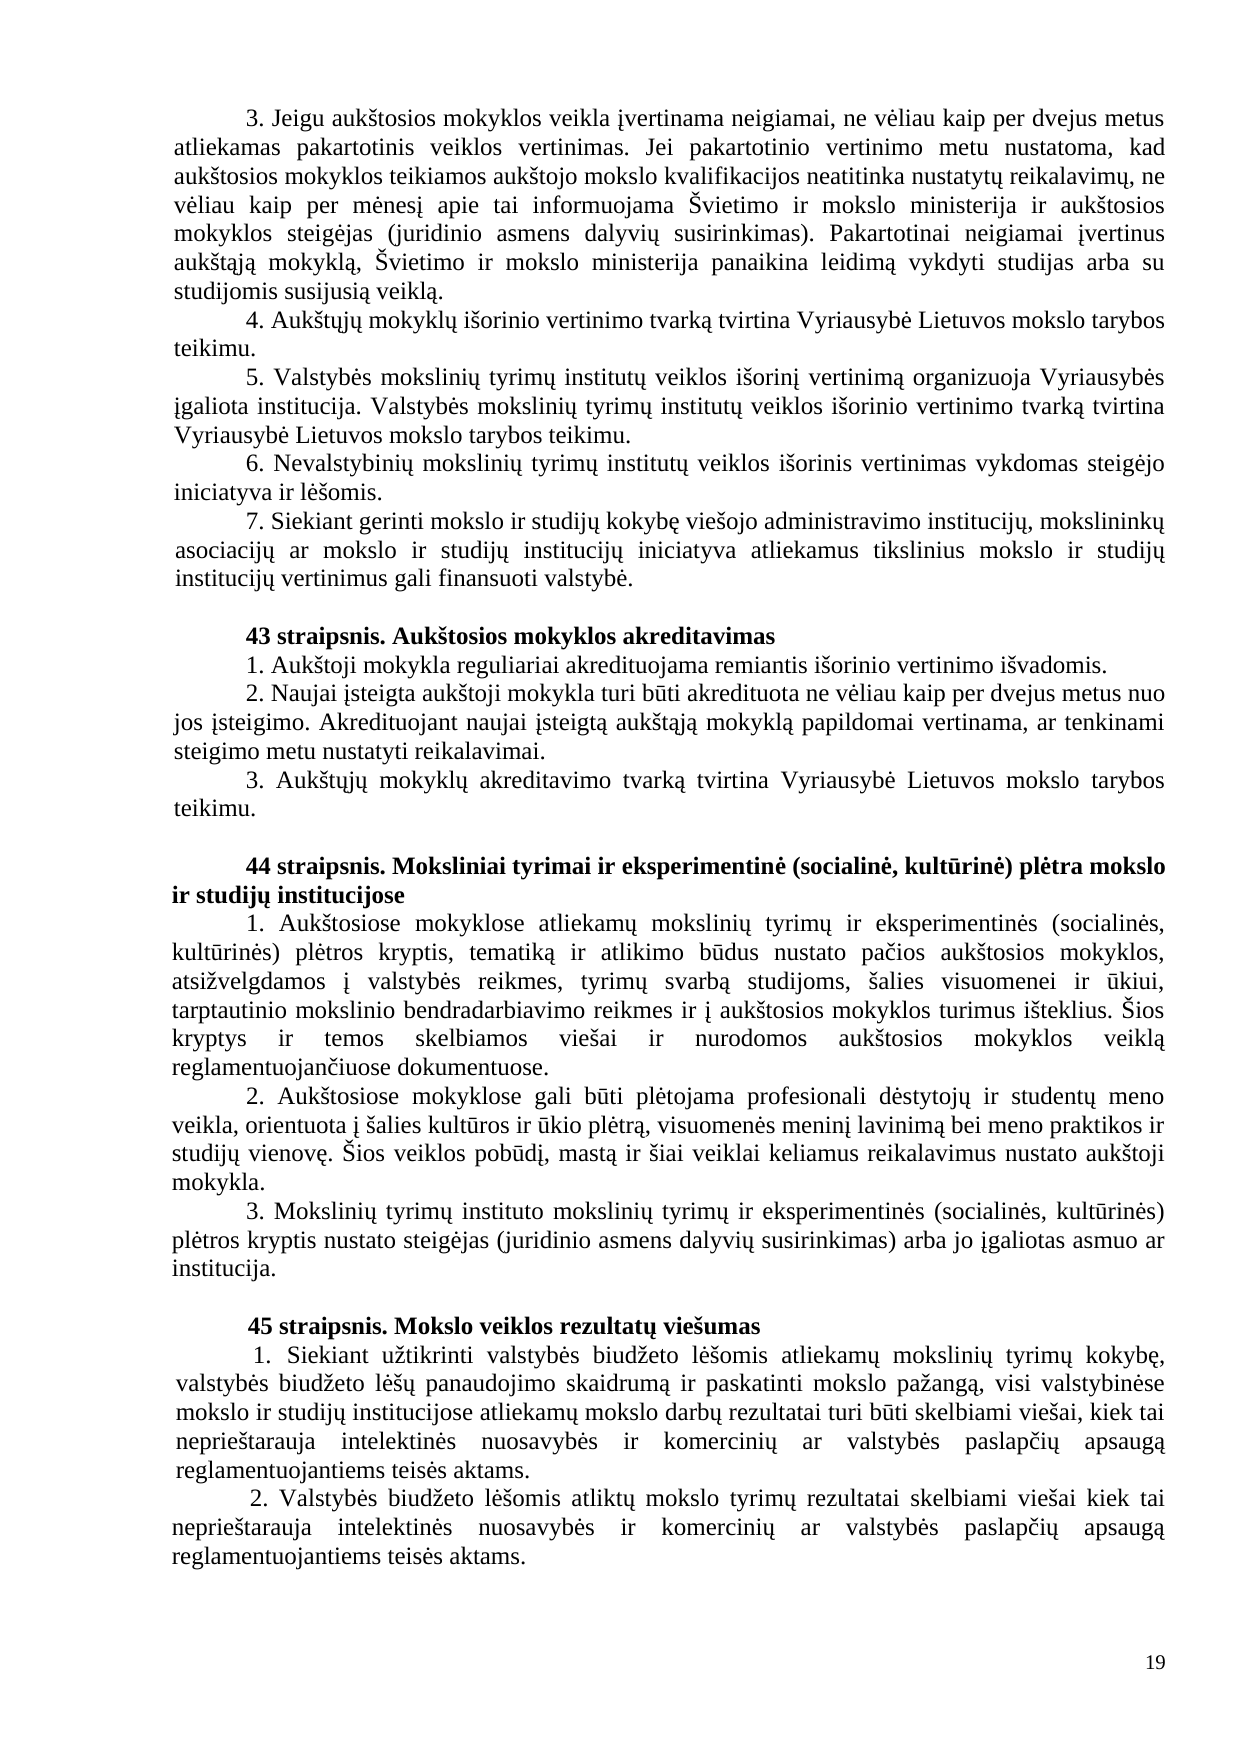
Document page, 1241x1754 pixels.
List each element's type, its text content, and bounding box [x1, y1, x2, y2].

text 7. Siekiant gerinti mokslo ir studijų kokybę viešojo administravimo institucijų, mokslininkų asociacijų ar mokslo ir studijų institucijų iniciatyva atliekamus tikslinius mokslo ir studijų institucijų vertinimus gali finansuoti valstybė. [175, 506, 1166, 592]
text 6. Nevalstybinių mokslinių tyrimų institutų veiklos išorinis vertinimas vykdomas steigėjo iniciatyva ir lėšomis. [174, 448, 1166, 506]
text 1. Siekiant užtikrinti valstybės biudžeto lėšomis atliekamų mokslinių tyrimų kokybę, valstybės biudžeto lėšų panaudojimo skaidrumą ir paskatinti mokslo pažangą, visi valstybinėse mokslo ir studijų institucijose atliekamų mokslo darbų rezultatai turi būti skelbiami viešai, kiek tai neprieštarauja intelektinės nuosavybės ir komercinių ar valstybės paslapčių apsaugą reglamentuojantiems teisės aktams. [176, 1340, 1166, 1483]
text 1. Aukštosiose mokyklose atliekamų mokslinių tyrimų ir eksperimentinės (socialinės, kultūrinės) plėtros kryptis, tematiką ir atlikimo būdus nustato pačios aukštosios mokyklos, atsižvelgdamos į valstybės reikmes, tyrimų svarbą studijoms, šalies visuomenei ir ūkiui, tarptautinio mokslinio bendradarbiavimo reikmes ir į aukštosios mokyklos turimus išteklius. Šios kryptys ir temos skelbiamos viešai ir nurodomos aukštosios mokyklos veiklą reglamentuojančiuose dokumentuose. [172, 908, 1166, 1081]
text 45 straipsnis. Mokslo veiklos rezultatų viešumas [248, 1311, 1166, 1340]
text 2. Aukštosiose mokyklose gali būti plėtojama profesionali dėstytojų ir studentų meno veikla, orientuota į šalies kultūros ir ūkio plėtrą, visuomenės meninį lavinimą bei meno praktikos ir studijų vienovę. Šios veiklos pobūdį, mastą ir šiai veiklai keliamus reikalavimus nustato aukštoji mokykla. [172, 1081, 1166, 1196]
text 1. Aukštoji mokykla reguliariai akredituojama remiantis išorinio vertinimo išvadomis. [174, 650, 1166, 678]
text 5. Valstybės mokslinių tyrimų institutų veiklos išorinį vertinimą organizuoja Vyriausybės įgaliota institucija. Valstybės mokslinių tyrimų institutų veiklos išorinio vertinimo tvarką tvirtina Vyriausybė Lietuvos mokslo tarybos teikimu. [174, 362, 1166, 448]
text 3. Aukštųjų mokyklų akreditavimo tvarką tvirtina Vyriausybė Lietuvos mokslo tarybos teikimu. [174, 765, 1166, 822]
text 2. Naujai įsteigta aukštoji mokykla turi būti akredituota ne vėliau kaip per dvejus metus nuo jos įsteigimo. Akredituojant naujai įsteigtą aukštąją mokyklą papildomai vertinama, ar tenkinami steigimo metu nustatyti reikalavimai. [174, 678, 1166, 765]
text 3. Jeigu aukštosios mokyklos veikla įvertinama neigiamai, ne vėliau kaip per dvejus metus atliekamas pakartotinis veiklos vertinimas. Jei pakartotinio vertinimo metu nustatoma, kad aukštosios mokyklos teikiamos aukštojo mokslo kvalifikacijos neatitinka nustatytų reikalavimų, ne vėliau kaip per mėnesį apie tai informuojama Švietimo ir mokslo ministerija ir aukštosios mokyklos steigėjas (juridinio asmens dalyvių susirinkimas). Pakartotinai neigiamai įvertinus aukštąją mokyklą, Švietimo ir mokslo ministerija panaikina leidimą vykdyti studijas arba su studijomis susijusią veiklą. [174, 103, 1166, 305]
text 43 straipsnis. Aukštosios mokyklos akreditavimas [175, 621, 1166, 650]
text 44 straipsnis. Moksliniai tyrimai ir eksperimentinė (socialinė, kultūrinė) plėtra mokslo ir studijų institucijose [172, 851, 1166, 908]
text 2. Valstybės biudžeto lėšomis atliktų mokslo tyrimų rezultatai skelbiami viešai kiek tai neprieštarauja intelektinės nuosavybės ir komercinių ar valstybės paslapčių apsaugą reglamentuojantiems teisės aktams. [172, 1483, 1166, 1570]
text 4. Aukštųjų mokyklų išorinio vertinimo tvarką tvirtina Vyriausybė Lietuvos mokslo tarybos teikimu. [174, 305, 1166, 362]
text 3. Mokslinių tyrimų instituto mokslinių tyrimų ir eksperimentinės (socialinės, kultūrinės) plėtros kryptis nustato steigėjas (juridinio asmens dalyvių susirinkimas) arba jo įgaliotas asmuo ar institucija. [172, 1196, 1166, 1282]
